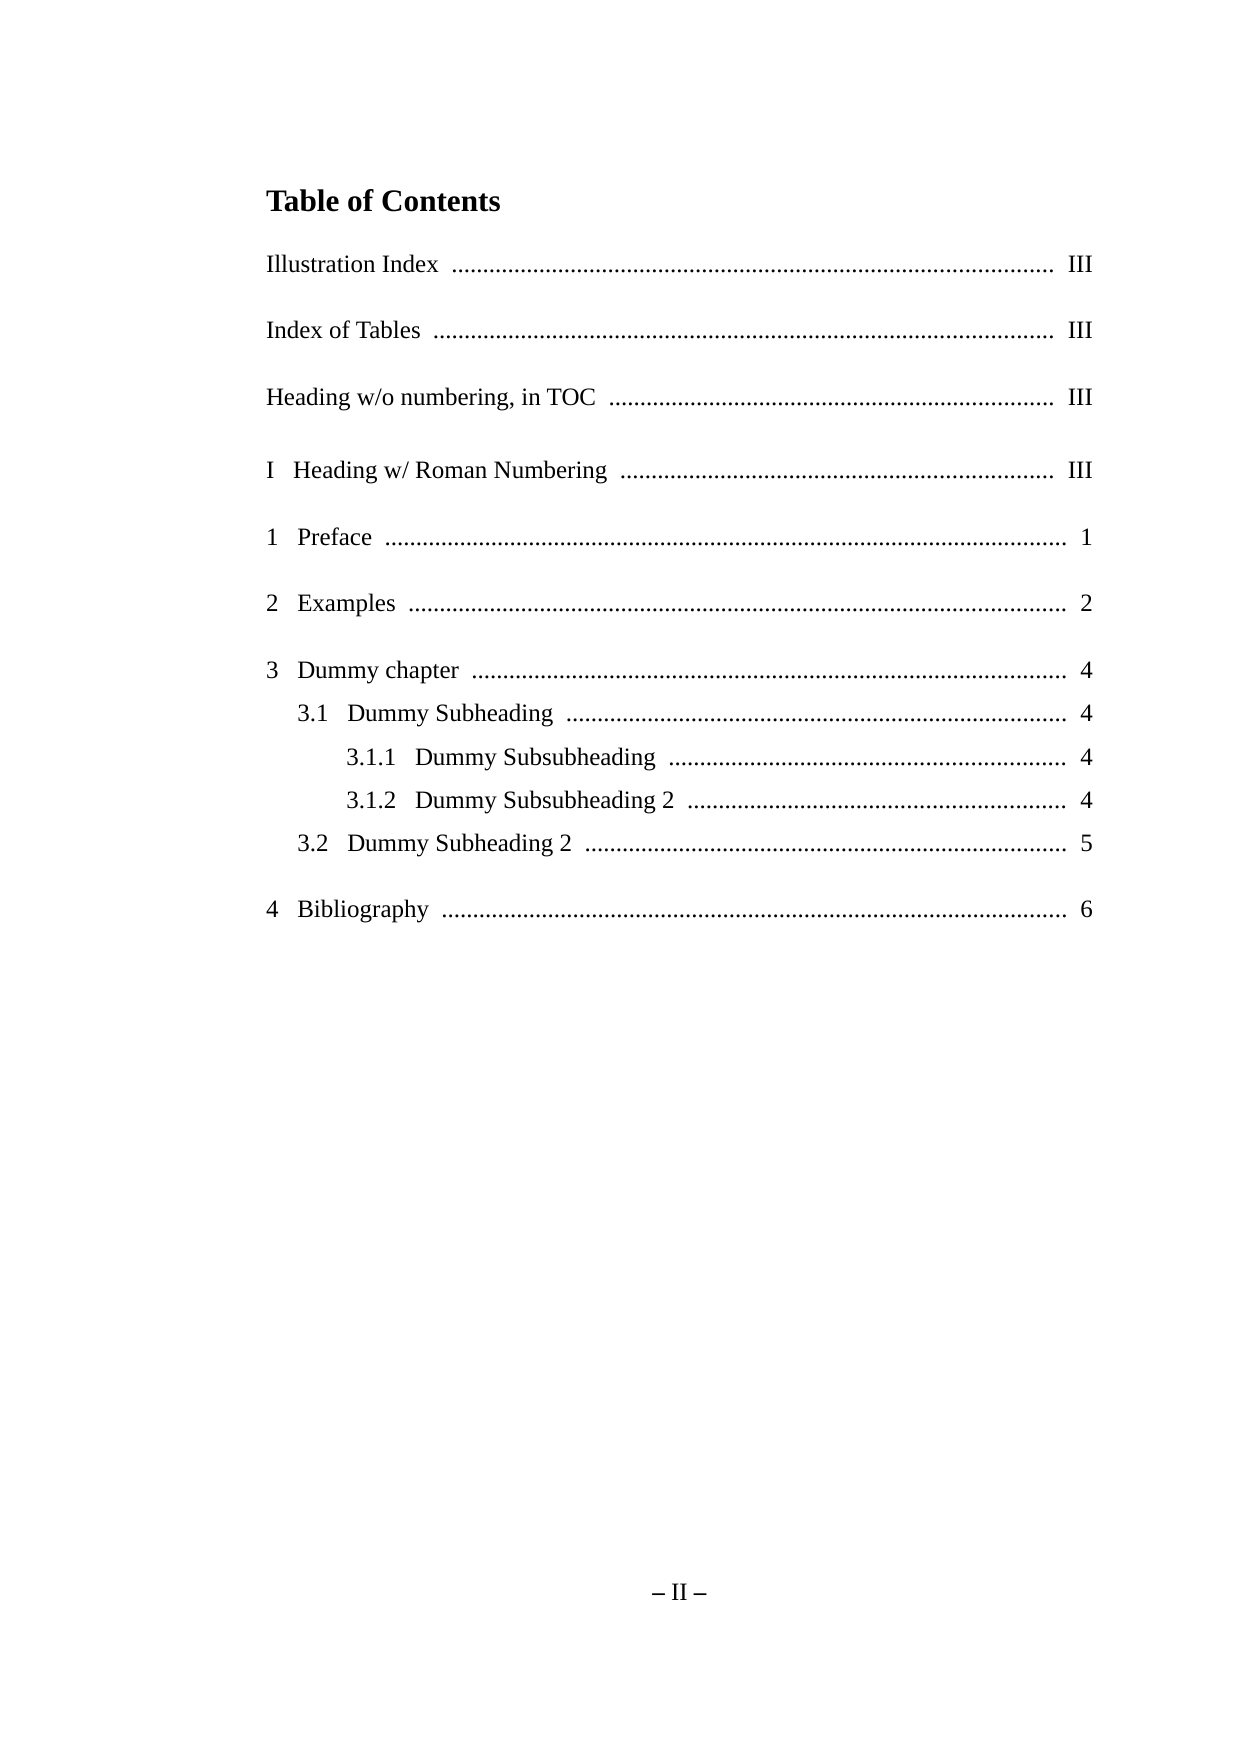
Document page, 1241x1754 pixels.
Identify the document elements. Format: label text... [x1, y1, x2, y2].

text 2 Examples 2 [266, 588, 1093, 617]
text I Heading w/ Roman Numbering III [266, 455, 1093, 484]
text 3.1 Dummy Subheading 4 [297, 698, 1093, 727]
text Illustration Index III [266, 249, 1093, 278]
text 4 Bibliography 6 [266, 894, 1093, 923]
text 1 Preface 1 [266, 522, 1093, 551]
subtitle Table of Contents [266, 182, 1093, 218]
text 3.2 Dummy Subheading 2 5 [297, 828, 1093, 857]
text 3.1.2 Dummy Subsubheading 2 4 [346, 785, 1093, 813]
text Heading w/o numbering, in TOC III [266, 382, 1093, 411]
text Index of Tables III [266, 316, 1093, 344]
text 3 Dummy chapter 4 [266, 655, 1093, 684]
text 3.1.1 Dummy Subsubheading 4 [346, 742, 1093, 770]
